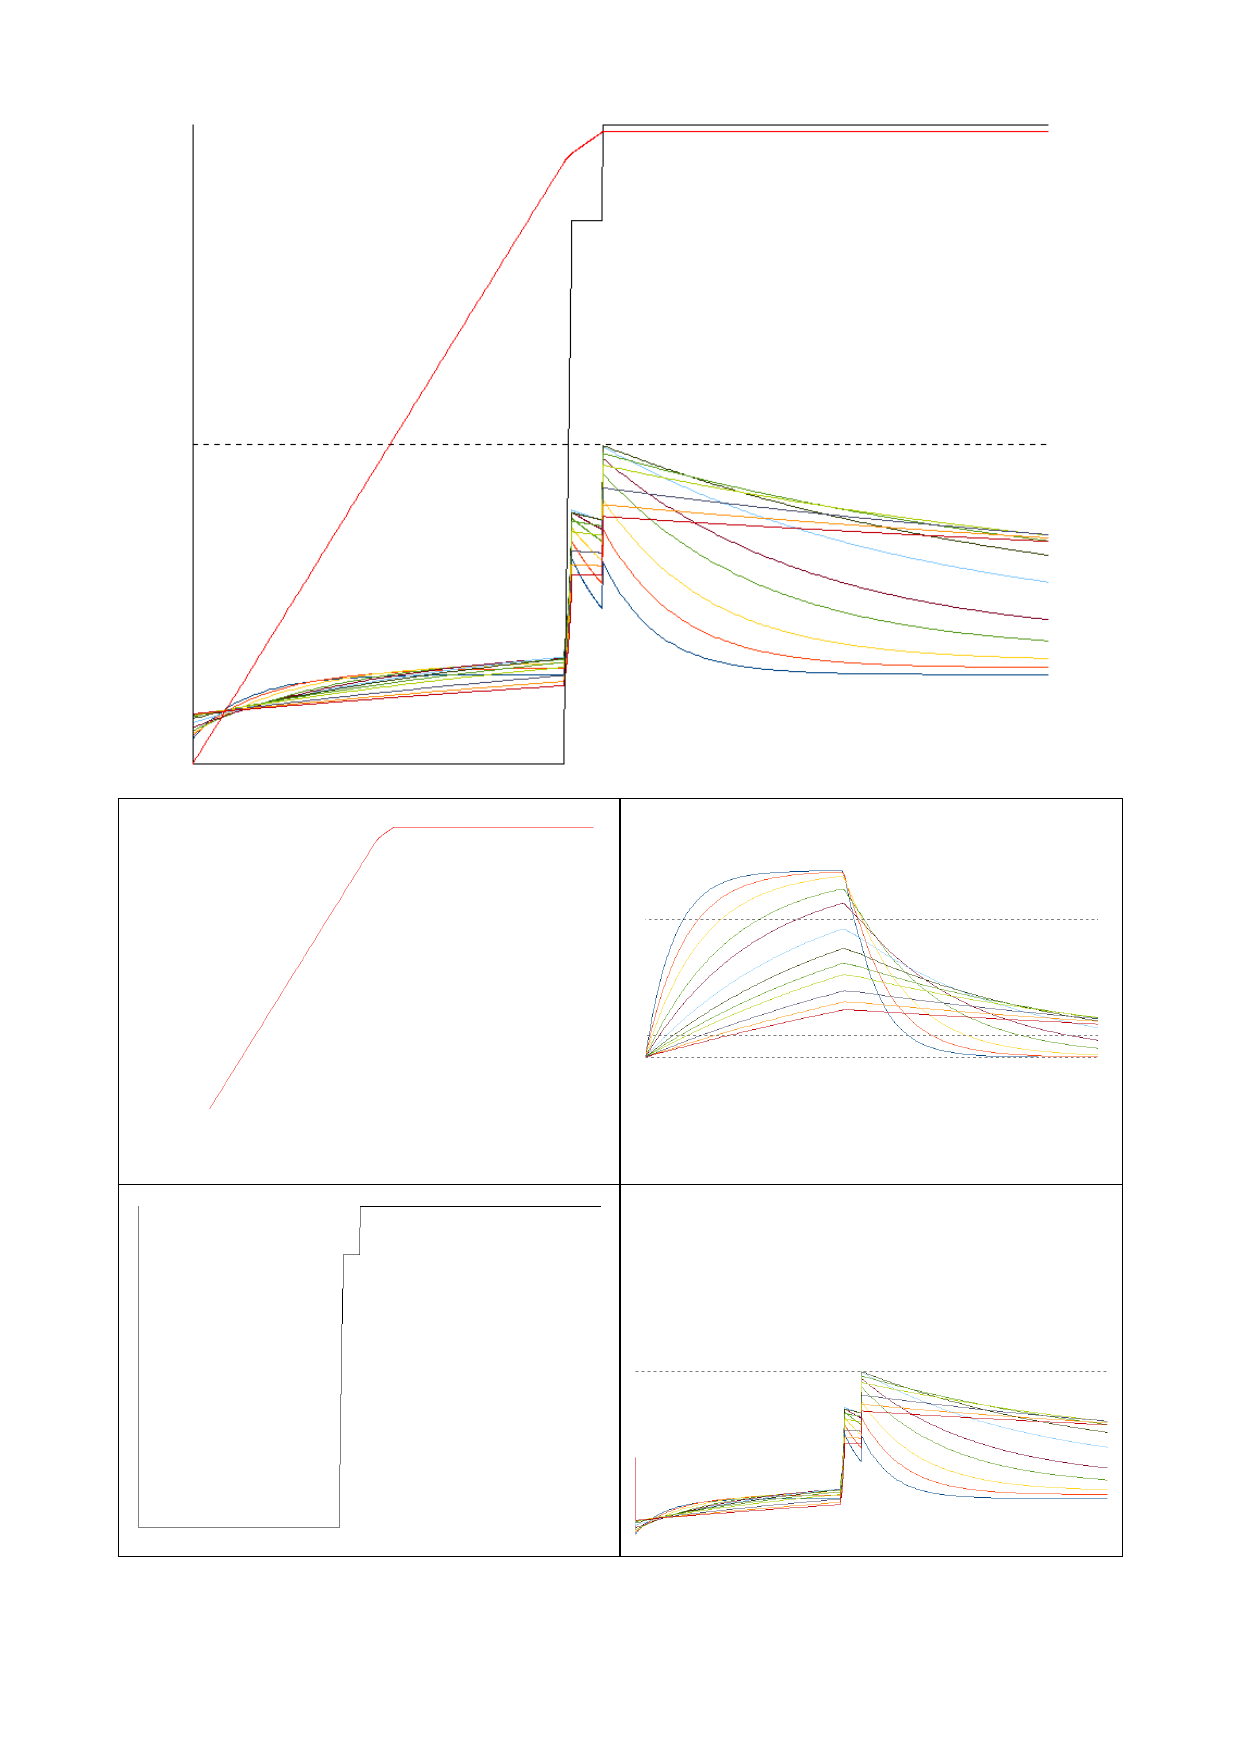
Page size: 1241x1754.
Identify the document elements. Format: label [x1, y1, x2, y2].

picture [206, 821, 596, 1114]
picture [134, 1190, 604, 1543]
table_header [119, 799, 619, 1184]
table_header [621, 1150, 1122, 1184]
table_header [621, 799, 1122, 1149]
picture [631, 1190, 1111, 1551]
picture [641, 805, 1101, 1150]
table_cell [621, 1185, 1122, 1556]
table_cell [119, 1185, 619, 1556]
picture [185, 118, 1055, 770]
